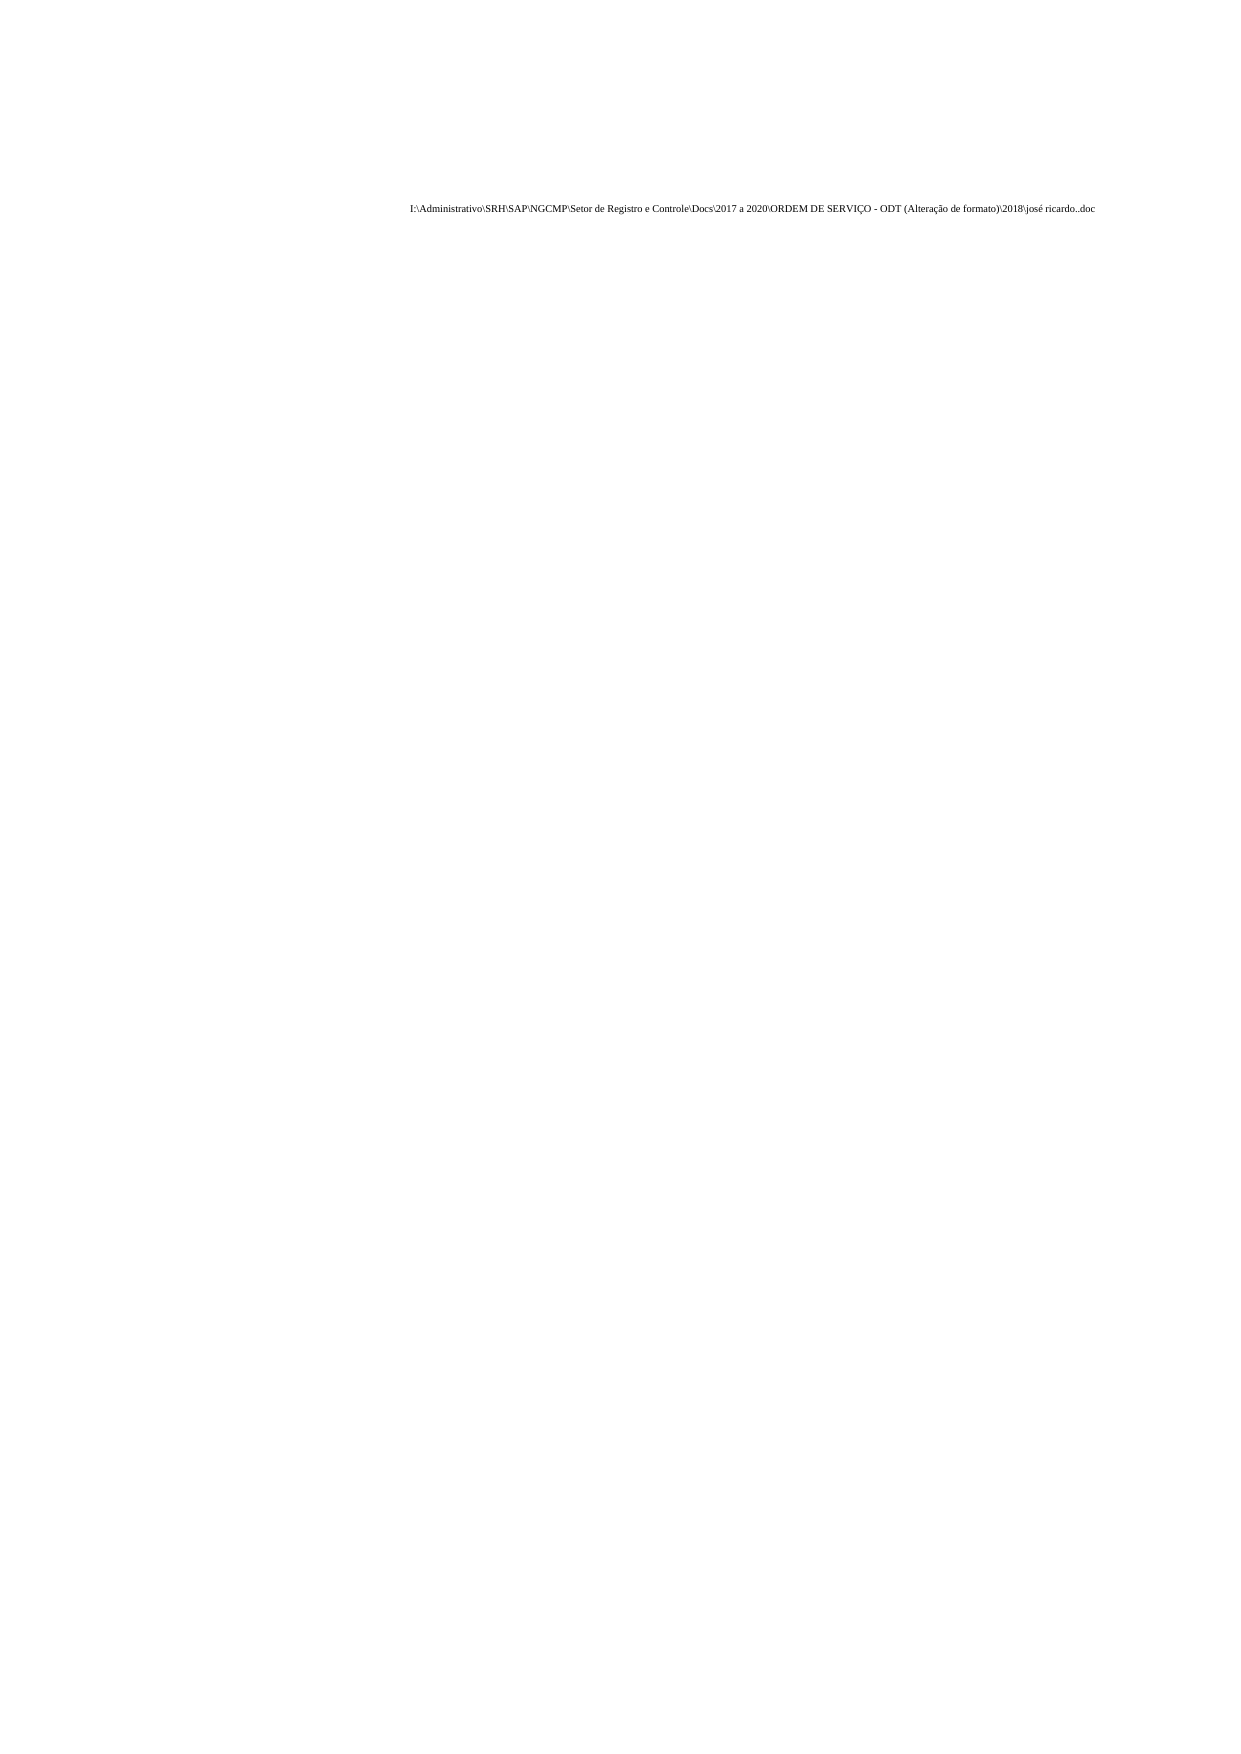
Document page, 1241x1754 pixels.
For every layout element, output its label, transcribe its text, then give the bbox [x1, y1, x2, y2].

text I:\Administrativo\SRH\SAP\NGCMP\Setor de Registro e Controle\Docs\2017 a 2020\ORDEM DE SERVIÇO - ODT (Alteração de formato)\2018\josé ricardo..doc [165, 202, 1096, 214]
